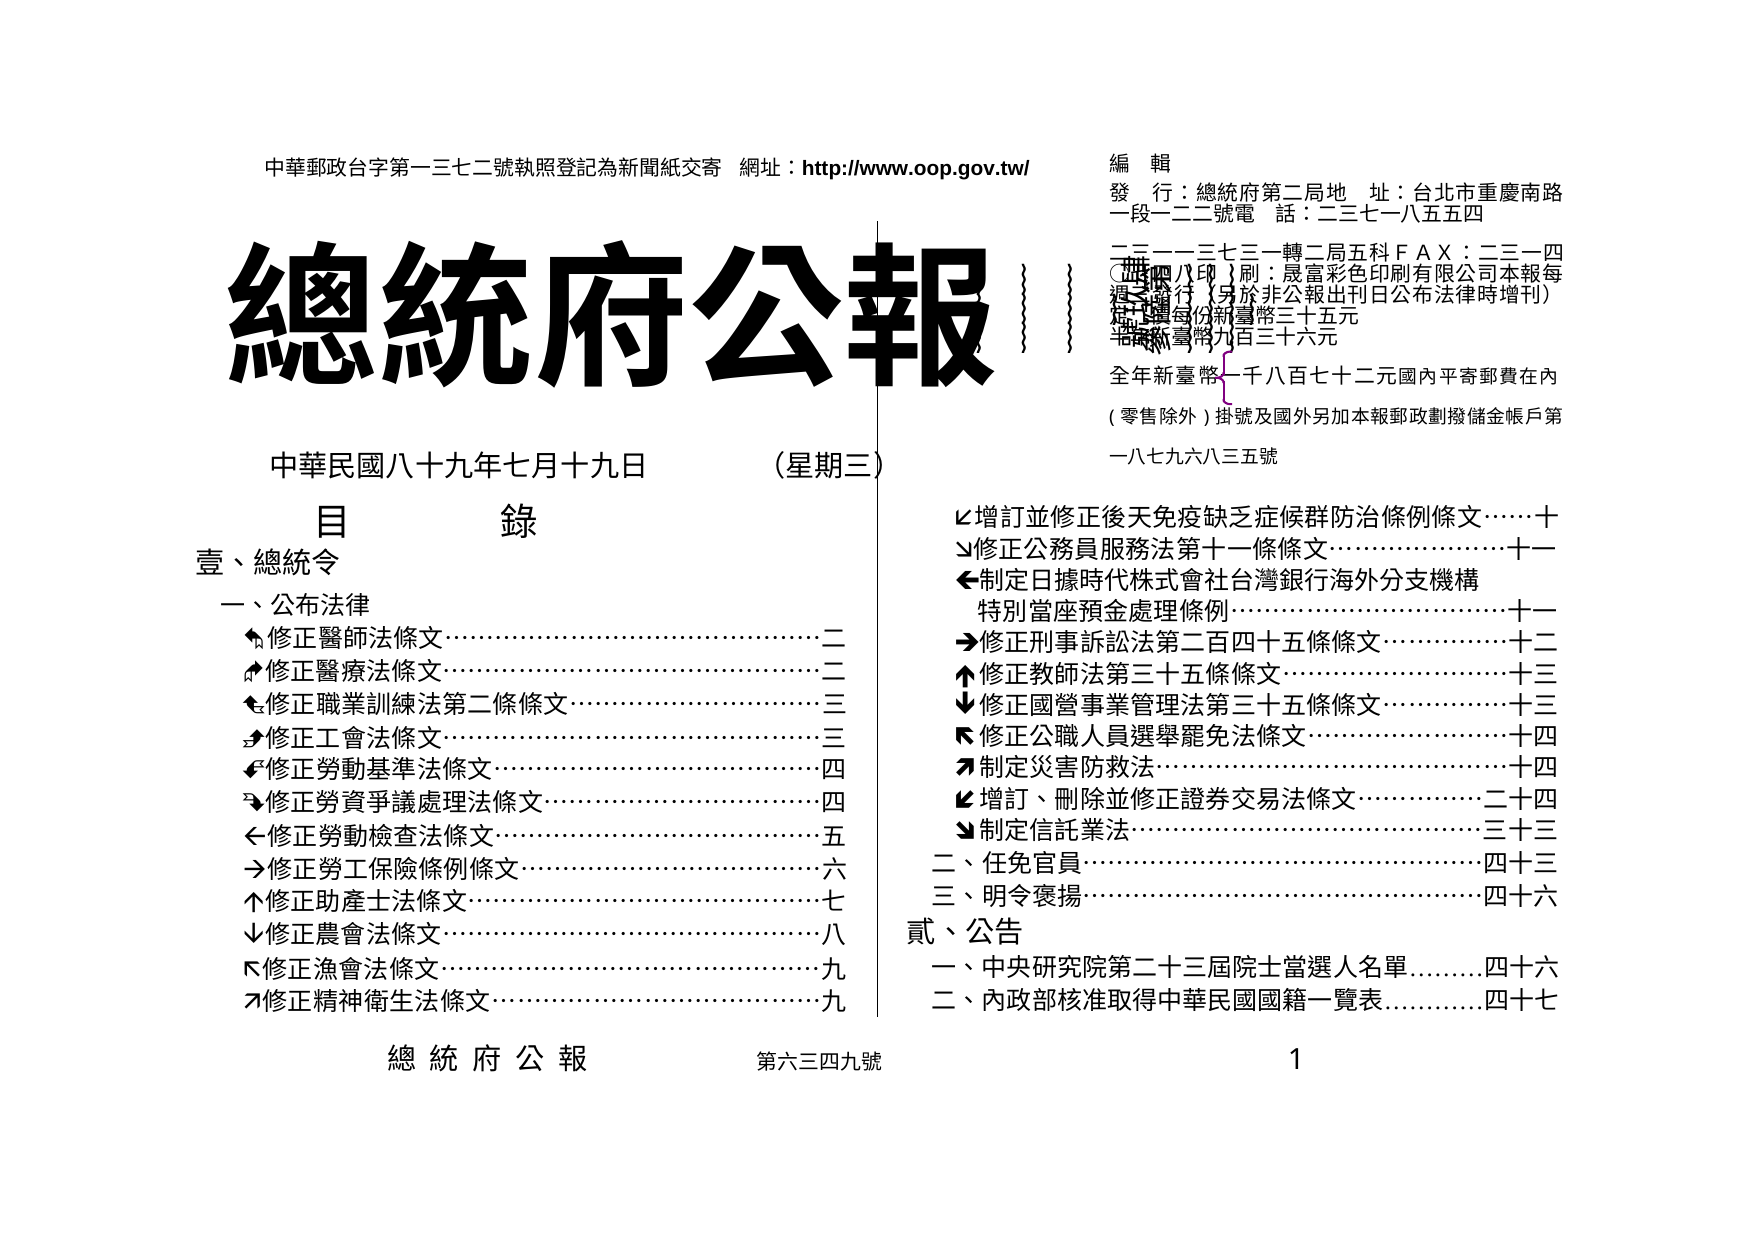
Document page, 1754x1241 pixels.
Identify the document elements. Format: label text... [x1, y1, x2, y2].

text 三、明令褒揚…………………………………………四十六 [907, 879, 1559, 912]
text 修正公職人員選舉罷免法條文……………………十四 [954, 721, 1559, 752]
text 修正勞動檢查法條文…………………………………五 [242, 818, 847, 852]
text 二、任免官員…………………………………………四十三 [907, 846, 1559, 879]
text 制定日據時代株式會社台灣銀行海外分支機構 [954, 564, 1559, 596]
text 修正精神衛生法條文…………………………………九 [242, 985, 847, 1016]
text 修正醫師法條文………………………………………二 [242, 623, 847, 654]
text 修正漁會法條文………………………………………九 [242, 950, 847, 985]
text 修正勞動基準法條文…………………………………四 [242, 754, 847, 785]
text 壹、總統令 [195, 543, 847, 581]
text 目 錄 [195, 222, 847, 543]
text 一、公布法律 [195, 581, 847, 623]
list 內政部核准取得中華民國國籍一覽表…………四十七 [931, 983, 1559, 1016]
text 修正醫療法條文………………………………………二 [242, 654, 847, 687]
text 修正農會法條文………………………………………八 [242, 916, 847, 950]
text 制定信託業法……………………………………三十三 [954, 814, 1559, 846]
text 修正職業訓練法第二條條文…………………………三 [242, 687, 847, 721]
text 修正工會法條文………………………………………三 [242, 721, 847, 754]
text 修正教師法第三十五條條文………………………十三 [954, 658, 1559, 689]
text 修正勞工保險條例條文………………………………六 [242, 852, 847, 885]
text 修正勞資爭議處理法條文……………………………四 [242, 785, 847, 818]
text 制定災害防救法……………………………………十四 [954, 752, 1559, 783]
text 修正助產士法條文……………………………………七 [242, 885, 847, 916]
text 貳、公告 [907, 912, 1559, 950]
text 增訂並修正後天免疫缺乏症候群防治條例條文……十 [954, 222, 1559, 533]
text 修正公務員服務法第十一條條文…………………十一 [954, 533, 1559, 564]
list 中央研究院第二十三屆院士當選人名單………四十六 [931, 950, 1559, 983]
text 修正刑事訴訟法第二百四十五條條文……………十二 [954, 627, 1559, 658]
text 修正國營事業管理法第三十五條條文……………十三 [954, 689, 1559, 721]
text 增訂、刪除並修正證券交易法條文……………二十四 [954, 783, 1559, 814]
text 特別當座預金處理條例……………………………十一 [977, 596, 1559, 627]
